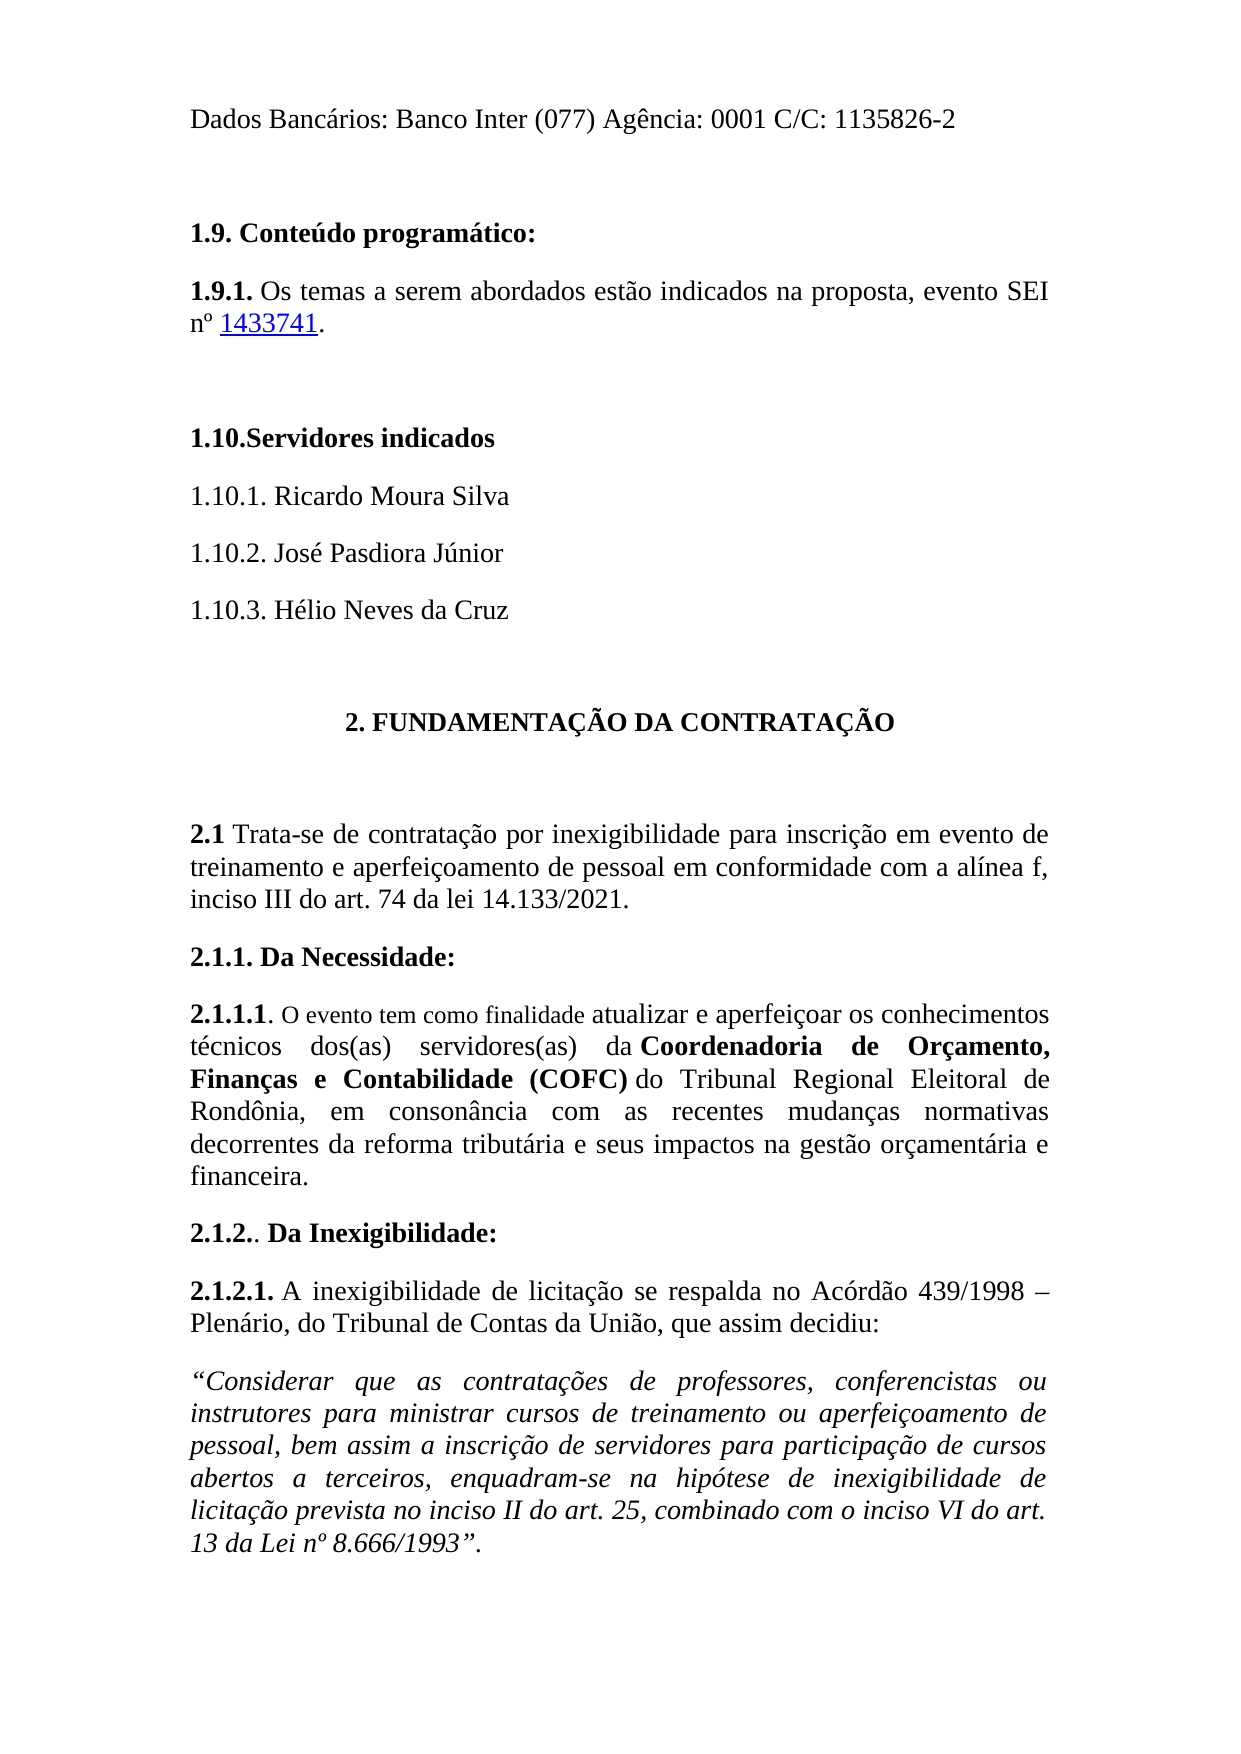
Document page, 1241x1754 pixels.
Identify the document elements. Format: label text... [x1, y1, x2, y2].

text 1.9.1. Os temas a serem abordados estão indicados na proposta, evento SEI nº 1433741. [190, 274, 1051, 339]
text 2.1 Trata-se de contratação por inexigibilidade para inscrição em evento de treinamento e aperfeiçoamento de pessoal em conformidade com a alínea f, inciso III do art. 74 da lei 14.133/2021. [190, 817, 1051, 915]
text 2. FUNDAMENTAÇÃO DA CONTRATAÇÃO [177, 706, 1063, 737]
text 1.10.1. Ricardo Moura Silva [190, 478, 1051, 511]
text 1.10.Servidores indicados [190, 421, 1051, 453]
text Dados Bancários: Banco Inter (077) Agência: 0001 C/C: 1135826-2 [190, 102, 1051, 134]
text 2.1.1. Da Necessidade: [190, 940, 1051, 972]
text 2.1.2.1. A inexigibilidade de licitação se respalda no Acórdão 439/1998 – Plenário, do Tribunal de Contas da União, que assim decidiu: [190, 1274, 1051, 1339]
text “Considerar que as contratações de professores, conferencistas ou instrutores para ministrar cursos de treinamento ou aperfeiçoamento de pessoal, bem assim a inscrição de servidores para participação de cursos abertos a terceiros, enquadram-se na hipótese de inexigibilidade de licitação prevista no inciso II do art. 25, combinado com o inciso VI do art. 13 da Lei nº 8.666/1993”. [190, 1364, 1051, 1558]
text 2.1.1.1. O evento tem como finalidade atualizar e aperfeiçoar os conhecimentos técnicos dos(as) servidores(as) da Coordenadoria de Orçamento, Finanças e Contabilidade (COFC) do Tribunal Regional Eleitoral de Rondônia, em consonância com as recentes mudanças normativas decorrentes da reforma tributária e seus impactos na gestão orçamentária e financeira. [190, 997, 1051, 1191]
text 1.9. Conteúdo programático: [190, 217, 1051, 249]
text 1.10.2. José Pasdiora Júnior [190, 536, 1051, 568]
text 2.1.2.. Da Inexigibilidade: [190, 1216, 1051, 1249]
text 1.10.3. Hélio Neves da Cruz [190, 593, 1051, 626]
